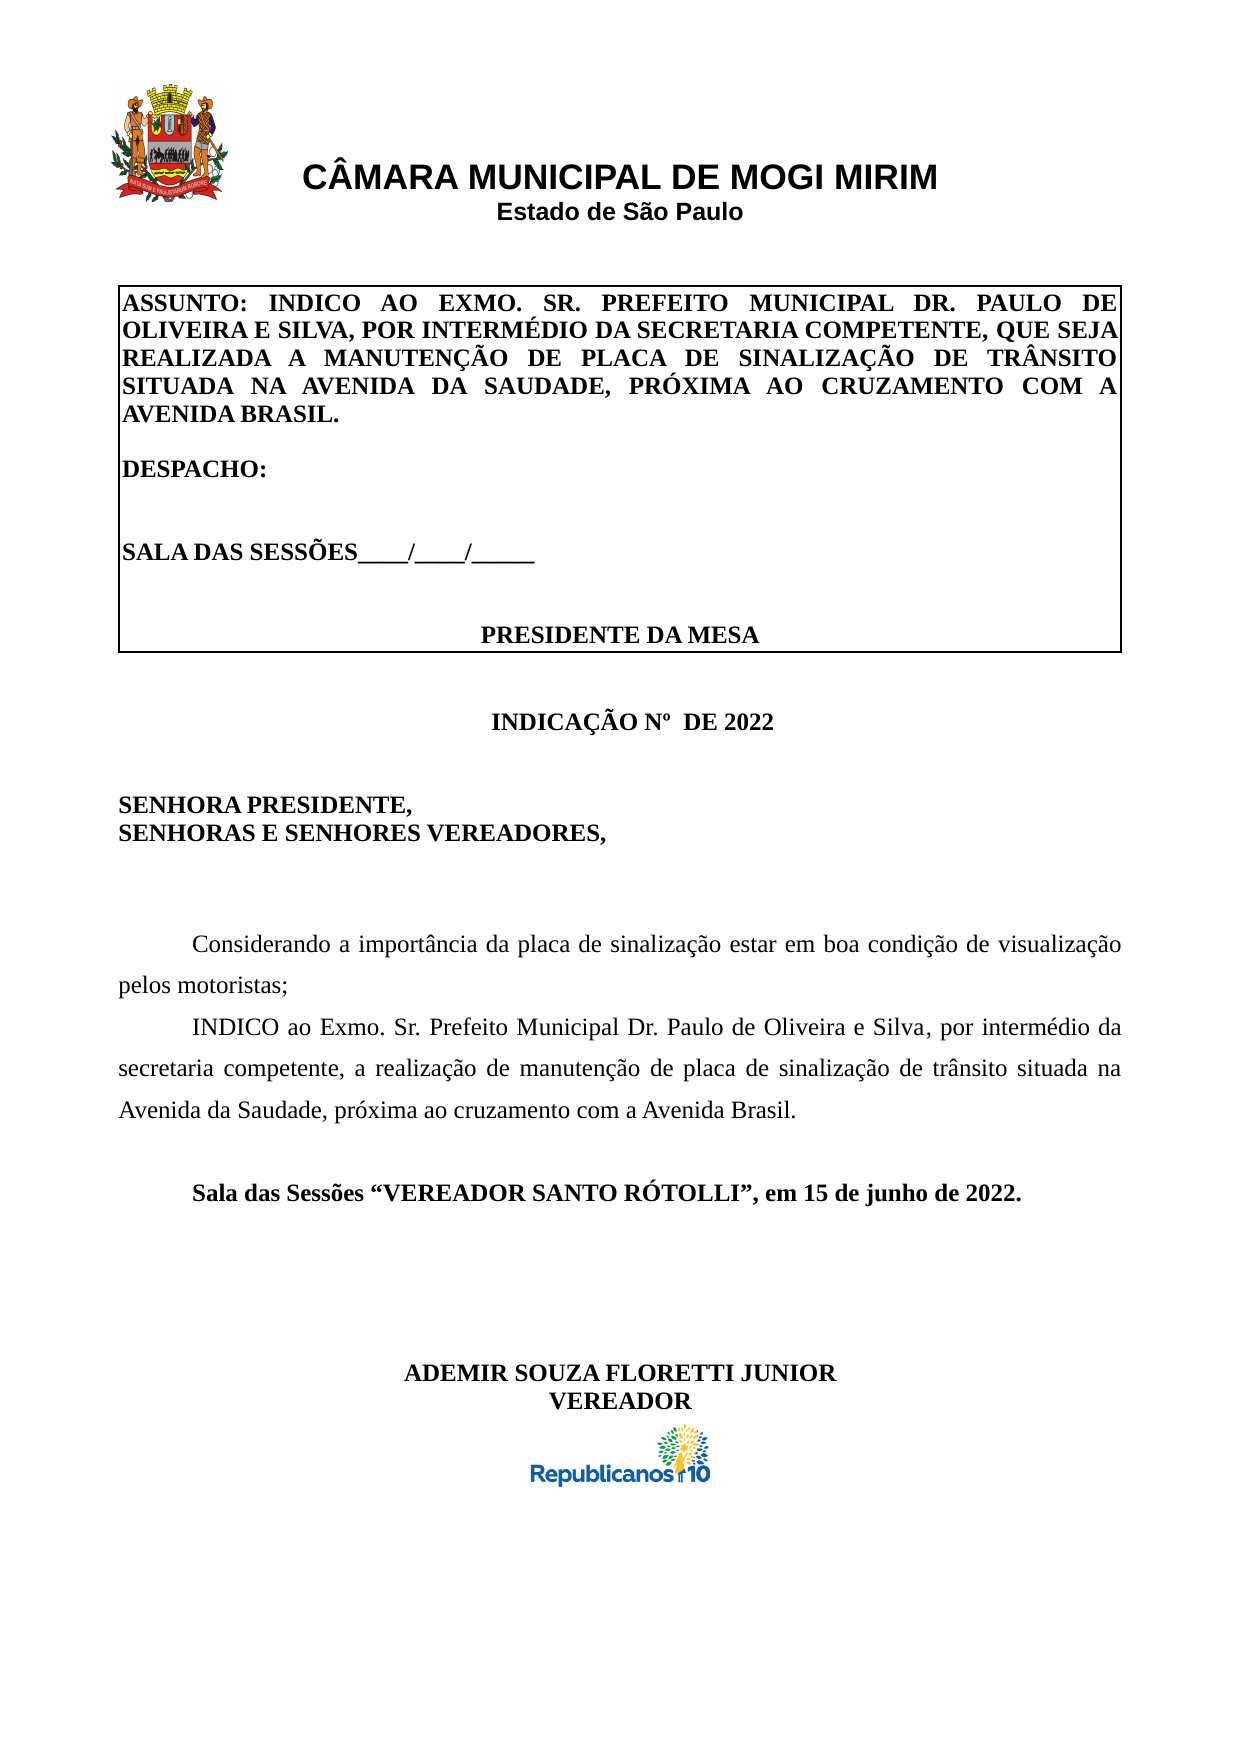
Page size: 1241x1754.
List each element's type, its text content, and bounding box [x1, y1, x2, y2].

text SENHORA PRESIDENTE, [118, 791, 1122, 819]
picture [110, 84, 229, 202]
text ADEMIR SOUZA FLORETTI JUNIOR [118, 1359, 1122, 1387]
text SALA DAS SESSÕES____/____/_____ [120, 534, 1120, 566]
text PRESIDENTE DA MESA [120, 618, 1120, 651]
text SENHORAS E SENHORES VEREADORES, [118, 819, 1122, 847]
text INDICAÇÃO Nº DE 2022 [118, 708, 1122, 736]
text Sala das Sessões “VEREADOR SANTO RÓTOLLI”, em 15 de junho de 2022. [118, 1179, 1122, 1207]
text VEREADOR [118, 1387, 1122, 1415]
text ASSUNTO: INDICO AO EXMO. SR. PREFEITO MUNICIPAL DR. PAULO DE OLIVEIRA E SILVA, POR INTERMÉDIO DA SECRETARIA COMPETENTE, QUE SEJA REALIZADA A MANUTENÇÃO DE PLACA DE SINALIZAÇÃO DE TRÂNSITO SITUADA NA AVENIDA DA SAUDADE, PRÓXIMA AO CRUZAMENTO COM A AVENIDA BRASIL. [120, 287, 1120, 427]
text Considerando a importância da placa de sinalização estar em boa condição de visualização pelos motoristas; [118, 930, 1122, 999]
text DESPACHO: [120, 451, 1120, 483]
picture [530, 1418, 710, 1499]
text INDICO ao Exmo. Sr. Prefeito Municipal Dr. Paulo de Oliveira e Silva, por intermédio da secretaria competente, a realização de manutenção de placa de sinalização de trânsito situada na Avenida da Saudade, próxima ao cruzamento com a Avenida Brasil. [118, 1013, 1122, 1124]
